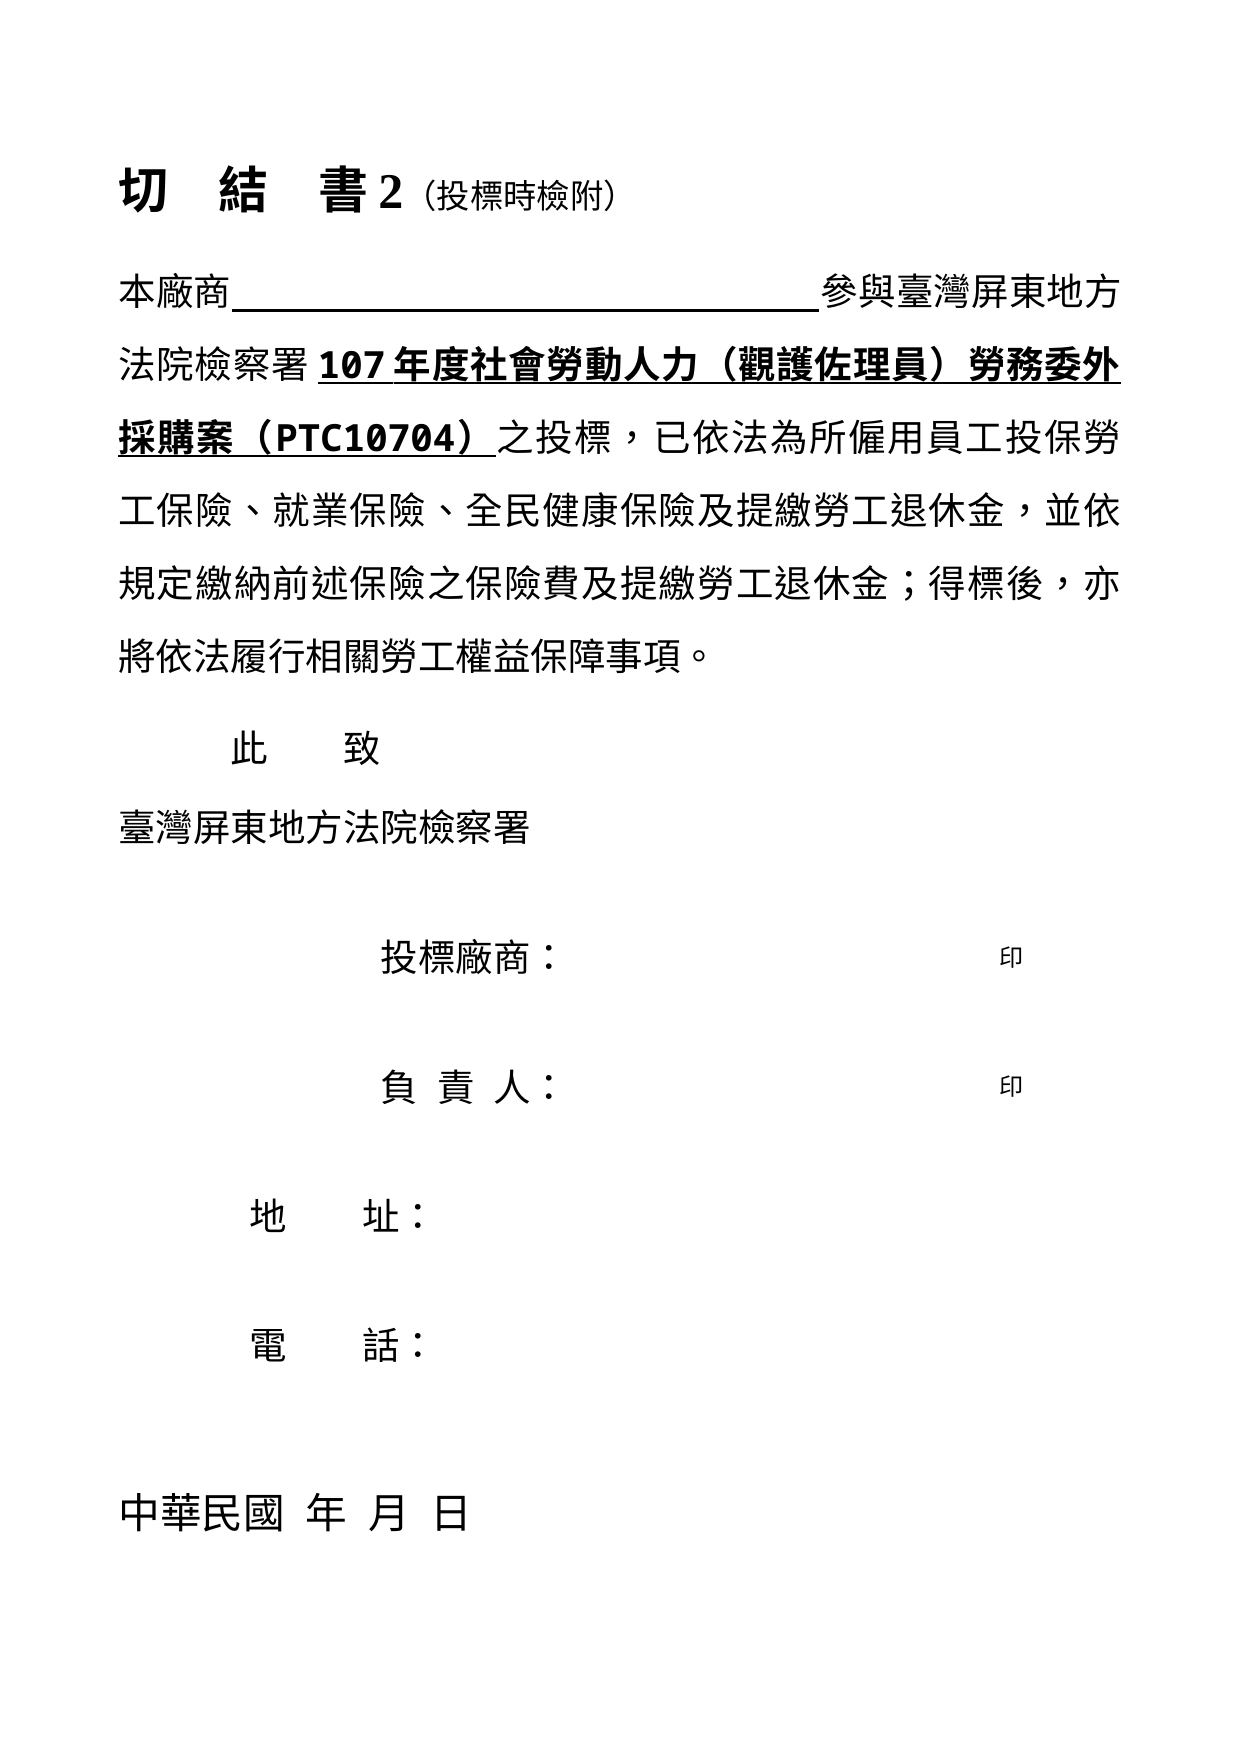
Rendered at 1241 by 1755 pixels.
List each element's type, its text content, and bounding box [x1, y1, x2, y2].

text 電 話： [118, 1308, 1122, 1372]
text 切 結 書2（投標時檢附） [118, 150, 1122, 222]
text 本廠商 參與臺灣屏東地方法院檢察署107年度社會勞動人力（觀護佐理員）勞務委外採購案（PTC10704）之投標，已依法為所僱用員工投保勞工保險、就業保險、全民健康保險及提繳勞工退休金，並依規定繳納前述保險之保險費及提繳勞工退休金；得標後，亦將依法履行相關勞工權益保障事項。 [118, 247, 1122, 685]
text 地 址： [118, 1178, 1122, 1243]
text 中華民國 年 月 日 [118, 1480, 1122, 1540]
text 此 致 [118, 718, 1122, 773]
text 負 責 人： 印 [118, 1049, 1122, 1114]
text 投標廠商： 印 [118, 920, 1122, 985]
text 臺灣屏東地方法院檢察署 [118, 798, 1122, 852]
